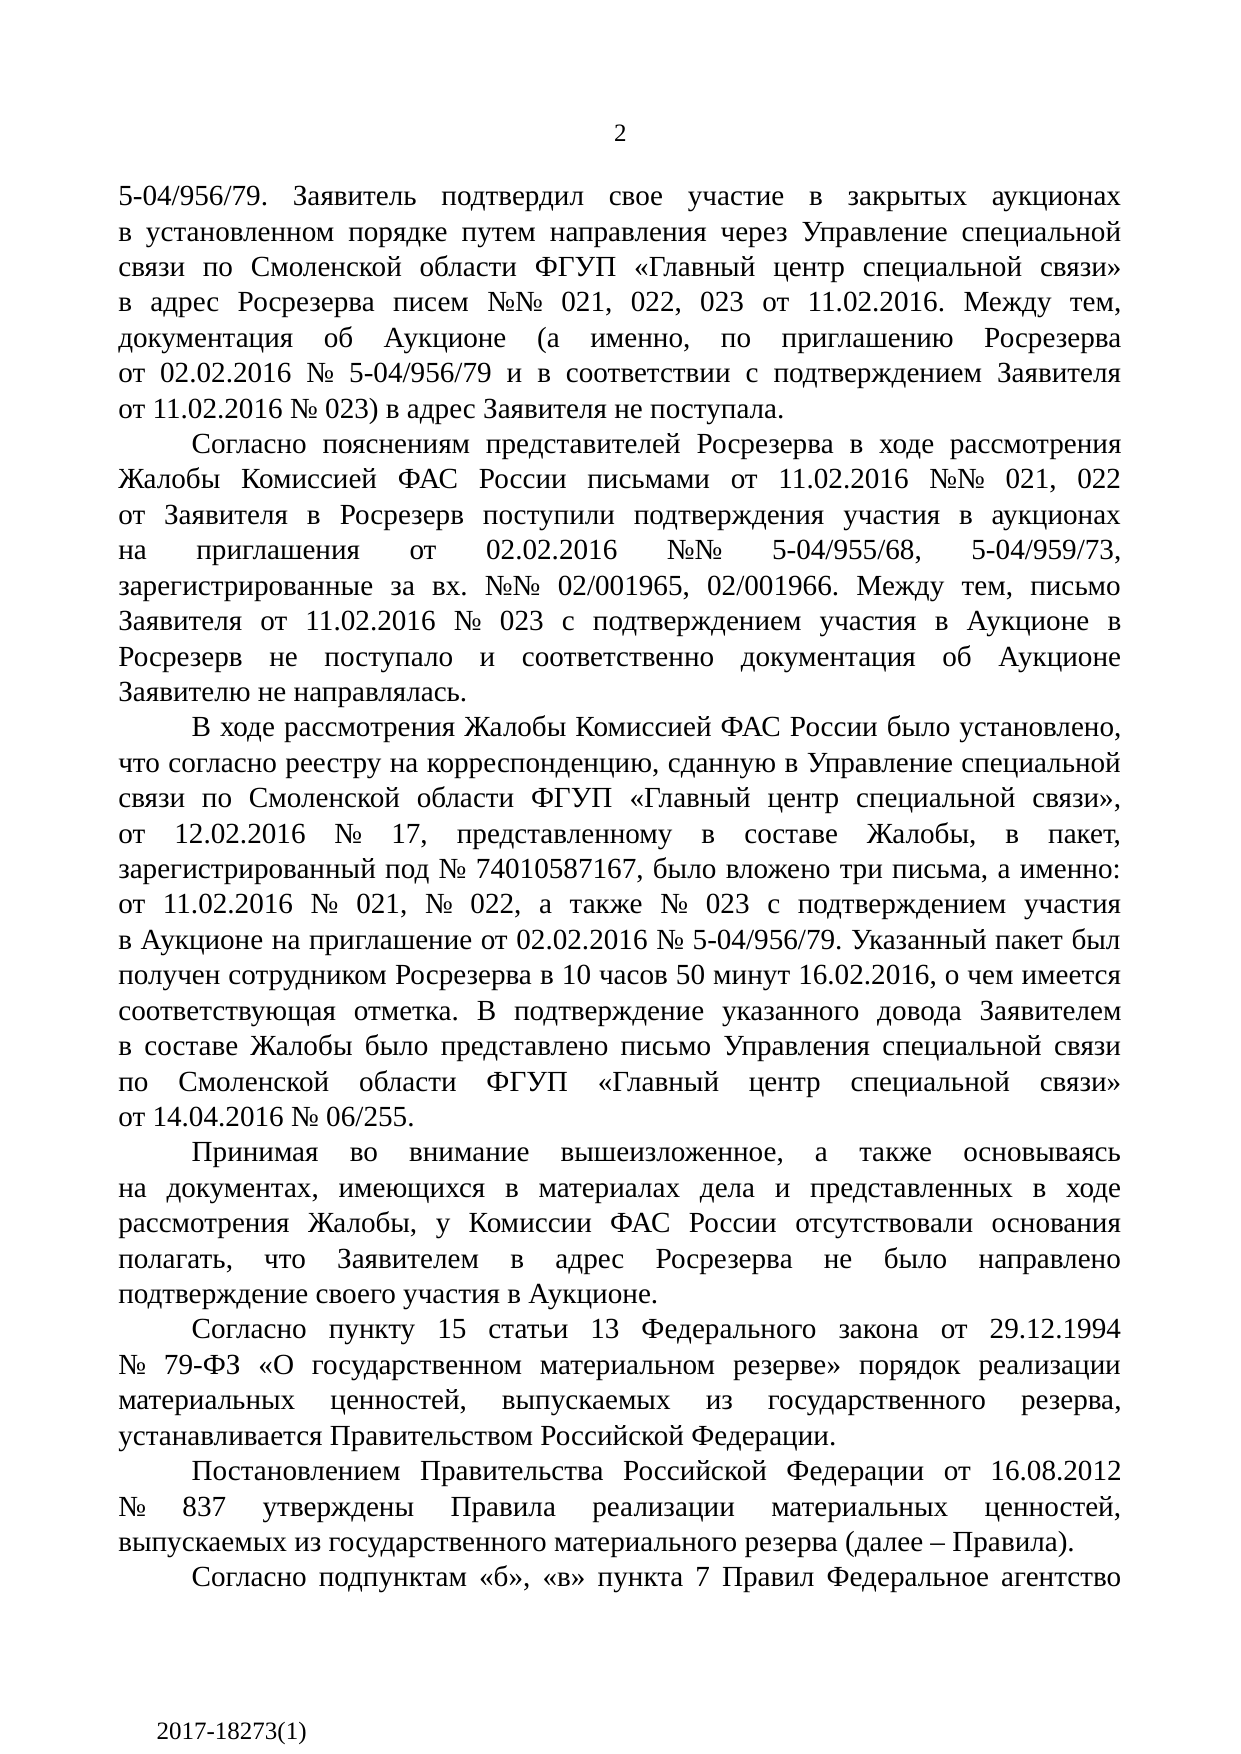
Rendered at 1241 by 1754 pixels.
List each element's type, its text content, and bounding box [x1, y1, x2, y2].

text Согласно пояснениям представителей Росрезерва в ходе рассмотрения Жалобы Комиссией ФАС России письмами от 11.02.2016 №№ 021, 022 от Заявителя в Росрезерв поступили подтверждения участия в аукционах на приглашения от 02.02.2016 №№ 5-04/955/68, 5-04/959/73, зарегистрированные за вх. №№ 02/001965, 02/001966. Между тем, письмо Заявителя от 11.02.2016 № 023 с подтверждением участия в Аукционе в Росрезерв не поступало и соответственно документация об Аукционе Заявителю не направлялась. [118, 424, 1122, 708]
text В ходе рассмотрения Жалобы Комиссией ФАС России было установлено, что согласно реестру на корреспонденцию, сданную в Управление специальной связи по Смоленской области ФГУП «Главный центр специальной связи», от 12.02.2016 № 17, представленному в составе Жалобы, в пакет, зарегистрированный под № 74010587167, было вложено три письма, а именно: от 11.02.2016 № 021, № 022, а также № 023 с подтверждением участия в Аукционе на приглашение от 02.02.2016 № 5-04/956/79. Указанный пакет был получен сотрудником Росрезерва в 10 часов 50 минут 16.02.2016, о чем имеется соответствующая отметка. В подтверждение указанного довода Заявителем в составе Жалобы было представлено письмо Управления специальной связи по Смоленской области ФГУП «Главный центр специальной связи» от 14.04.2016 № 06/255. [118, 708, 1122, 1133]
text Согласно подпунктам «б», «в» пункта 7 Правил Федеральное агентство [118, 1558, 1122, 1593]
text Принимая во внимание вышеизложенное, а также основываясь на документах, имеющихся в материалах дела и представленных в ходе рассмотрения Жалобы, у Комиссии ФАС России отсутствовали основания полагать, что Заявителем в адрес Росрезерва не было направлено подтверждение своего участия в Аукционе. [118, 1133, 1122, 1310]
text Постановлением Правительства Российской Федерации от 16.08.2012 № 837 утверждены Правила реализации материальных ценностей, выпускаемых из государственного материального резерва (далее – Правила). [118, 1451, 1122, 1558]
text Согласно пункту 15 статьи 13 Федерального закона от 29.12.1994 № 79-ФЗ «О государственном материальном резерве» порядок реализации материальных ценностей, выпускаемых из государственного резерва, устанавливается Правительством Российской Федерации. [118, 1310, 1122, 1451]
text 5-04/956/79. Заявитель подтвердил свое участие в закрытых аукционах в установленном порядке путем направления через Управление специальной связи по Смоленской области ФГУП «Главный центр специальной связи» в адрес Росрезерва писем №№ 021, 022, 023 от 11.02.2016. Между тем, документация об Аукционе (а именно, по приглашению Росрезерва от 02.02.2016 № 5-04/956/79 и в соответствии с подтверждением Заявителя от 11.02.2016 № 023) в адрес Заявителя не поступала. [118, 176, 1122, 424]
